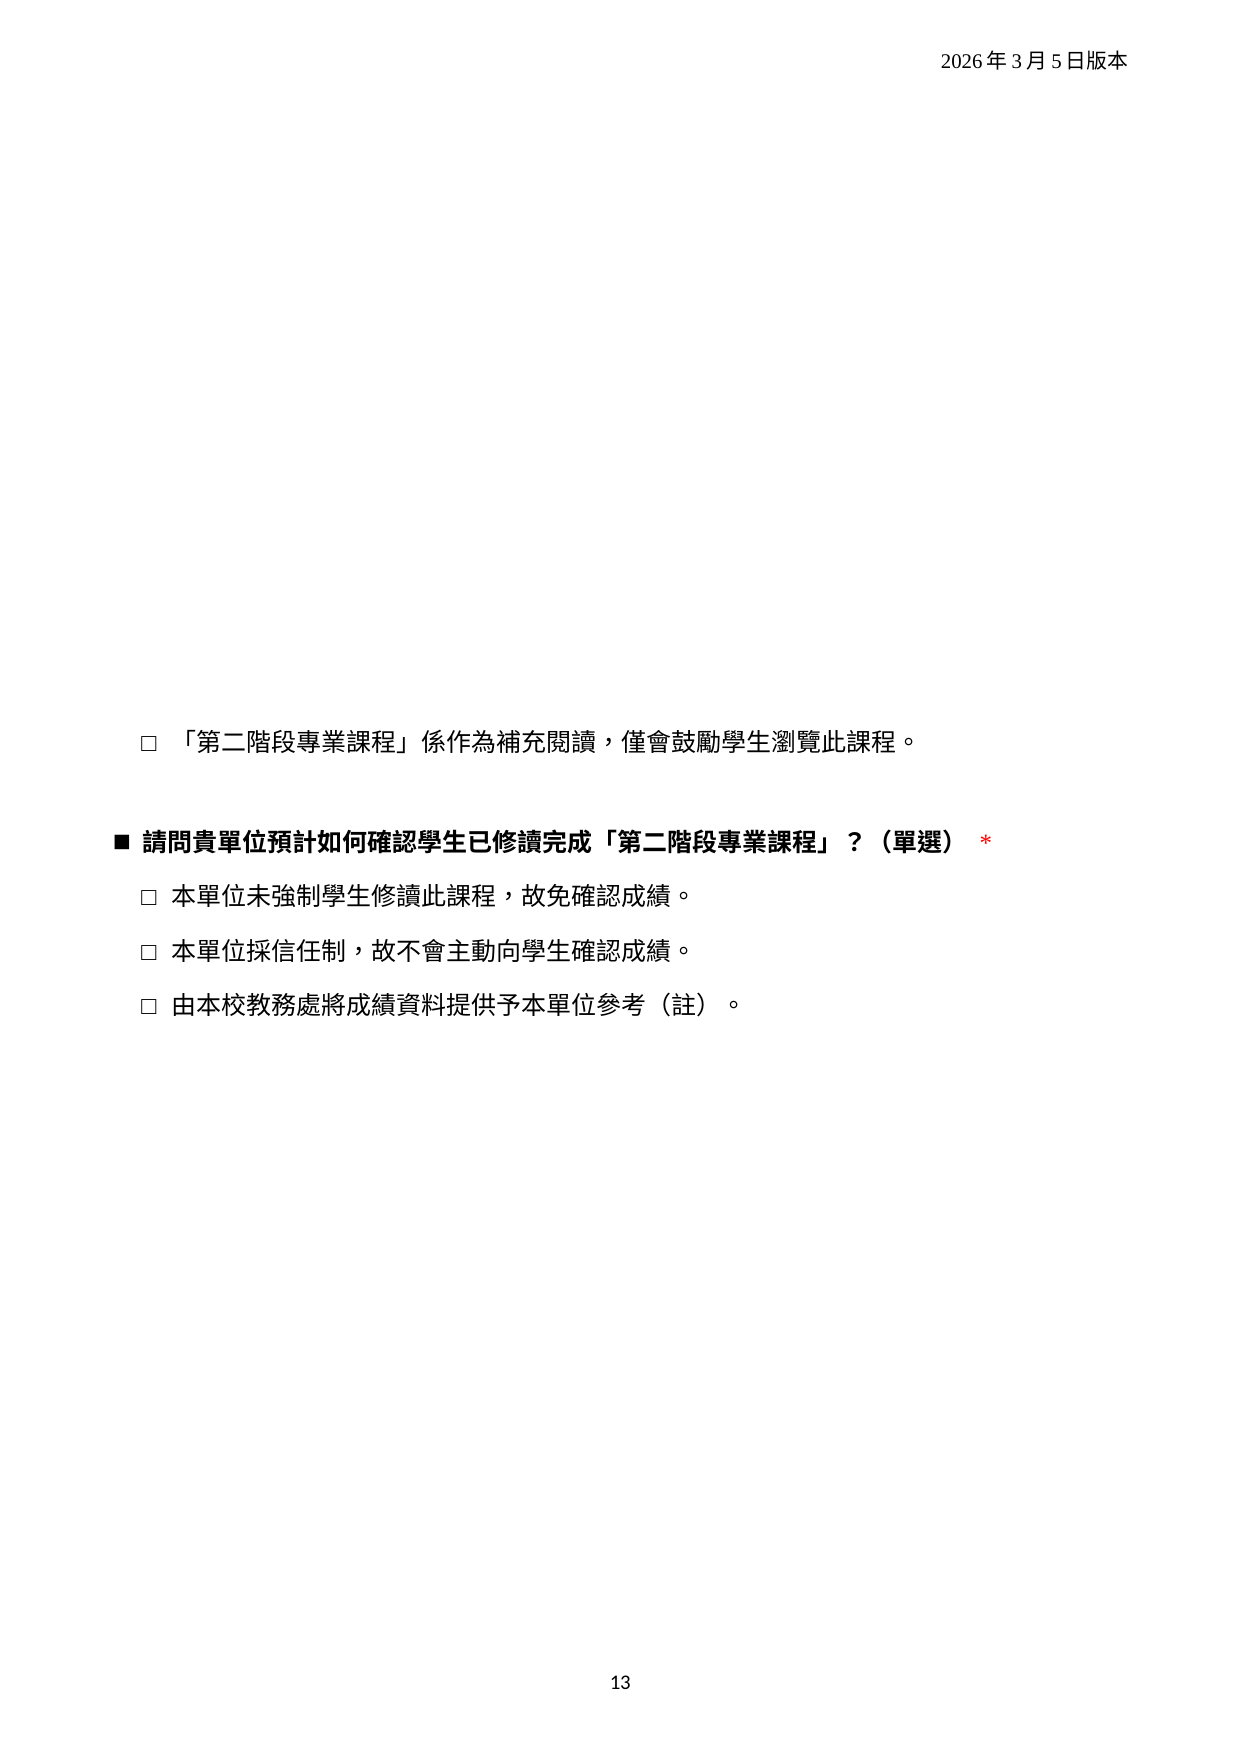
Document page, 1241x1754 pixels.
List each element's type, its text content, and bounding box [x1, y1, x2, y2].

text □ 「第二階段專業課程」係作為補充閱讀，僅會鼓勵學生瀏覽此課程。 [141, 722, 1128, 758]
text □ 由本校教務處將成績資料提供予本單位參考（註）。 [141, 985, 1128, 1022]
list 請問貴單位預計如何確認學生已修讀完成「第二階段專業課程」？（單選） * [112, 822, 1128, 858]
text □ 本單位採信任制，故不會主動向學生確認成績。 [141, 931, 1128, 967]
text □ 本單位未強制學生修讀此課程，故免確認成績。 [141, 877, 1128, 913]
